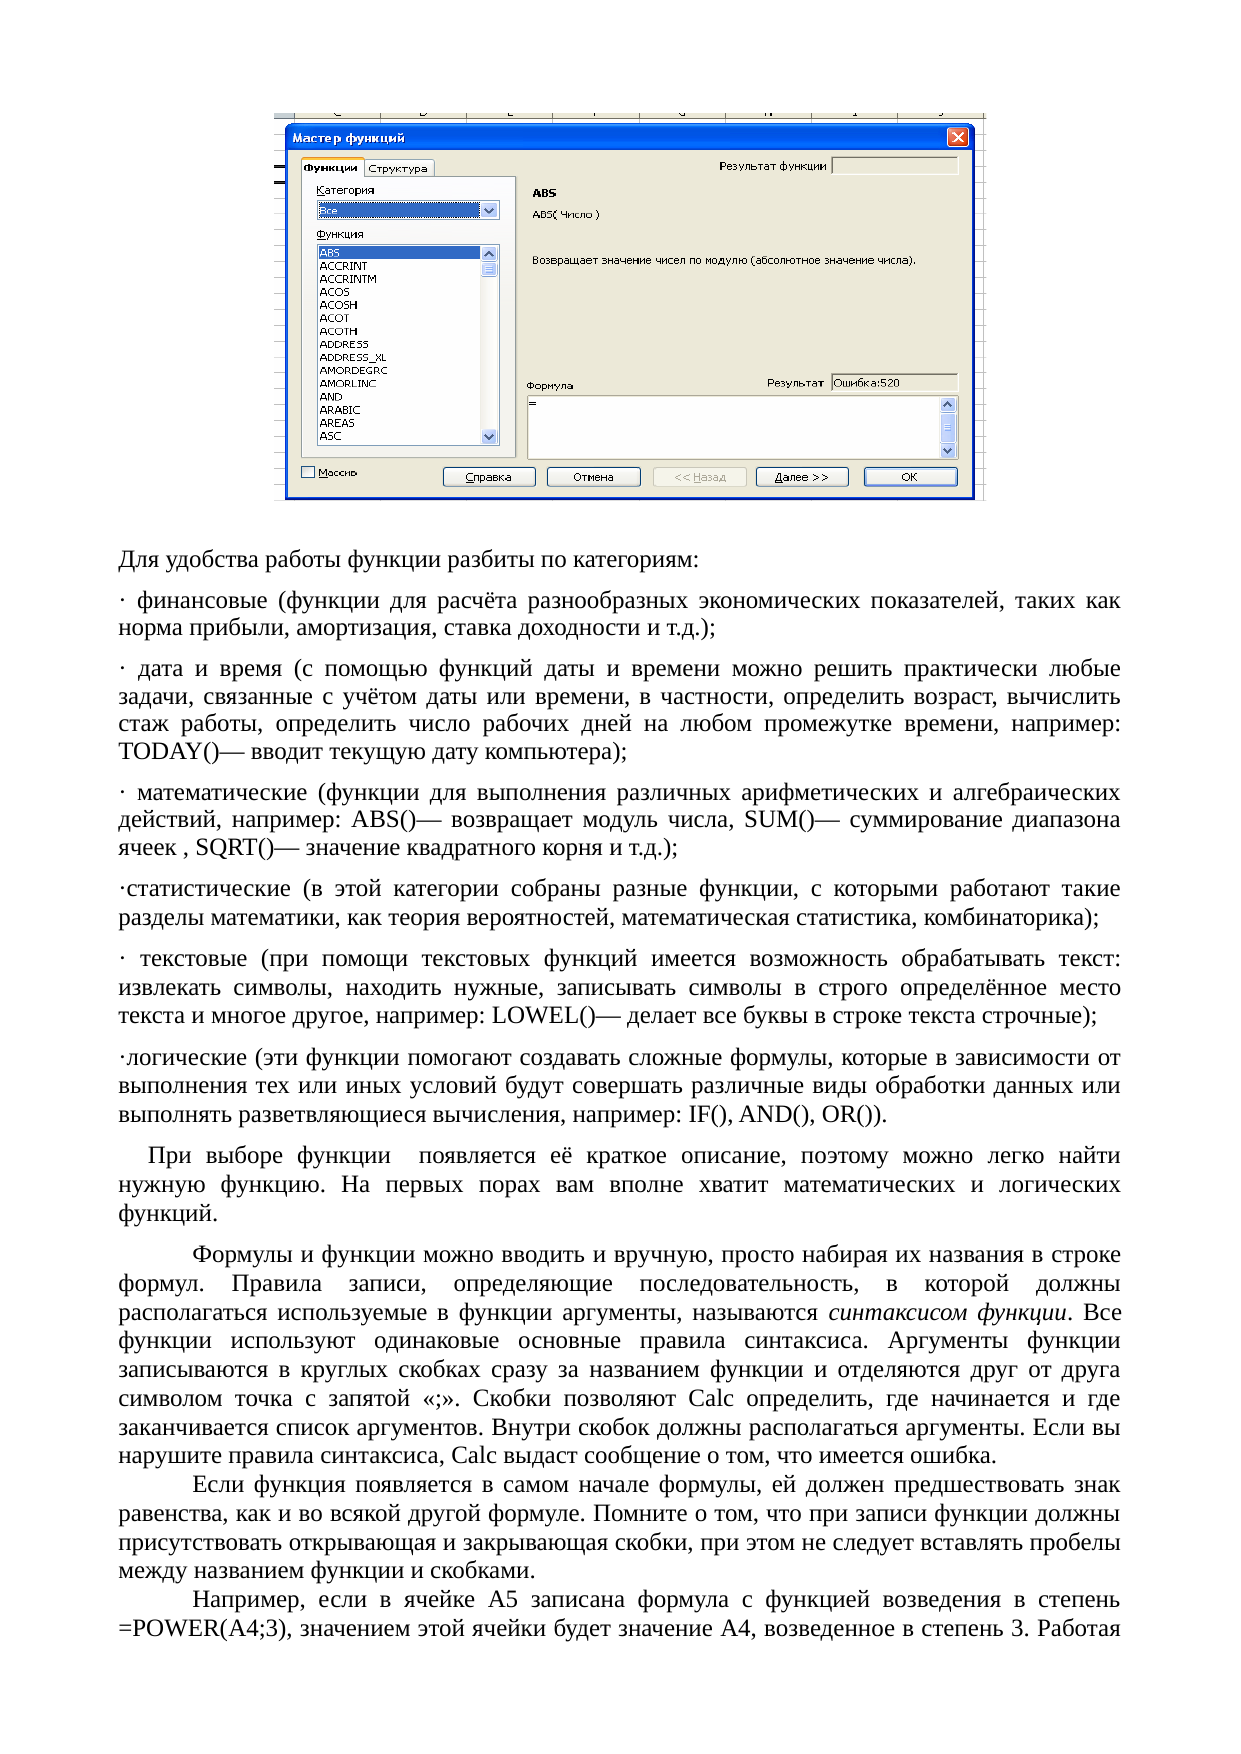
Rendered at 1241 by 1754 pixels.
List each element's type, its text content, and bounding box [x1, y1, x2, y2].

text Если функция появляется в самом начале формулы, ей должен предшествовать знак равенства, как и во всякой другой формуле. Помните о том, что при записи функции должны присутствовать открывающая и закрывающая скобки, при этом не следует вставлять пробелы между названием функции и скобками. [118, 1469, 1122, 1584]
text · математические (функции для выполнения различных арифметических и алгебраических действий, например: ABS()— возвращает модуль числа, SUM()— суммирование диапазона ячеек , SQRT()— значение квадратного корня и т.д.); [118, 777, 1122, 861]
text · дата и время (с помощью функций даты и времени можно решить практически любые задачи, связанные с учётом даты или времени, в частности, определить возраст, вычислить стаж работы, определить число рабочих дней на любом промежутке времени, например: TODAY()— вводит текущую дату компьютера); [118, 653, 1122, 764]
text ·логические (эти функции помогают создавать сложные формулы, которые в зависимости от выполнения тех или иных условий будут совершать различные виды обработки данных или выполнять разветвляющиеся вычисления, например: IF(), AND(), OR()). [118, 1042, 1122, 1128]
picture [274, 113, 987, 501]
text Например, если в ячейке А5 записана формула с функцией возведения в степень =POWER(A4;3), значением этой ячейки будет значение А4, возведенное в степень 3. Работая [118, 1584, 1122, 1642]
text При выборе функции появляется её краткое описание, поэтому можно легко найти нужную функцию. На первых порах вам вполне хватит математических и логических функций. [118, 1141, 1122, 1227]
text · текстовые (при помощи текстовых функций имеется возможность обрабатывать текст: извлекать символы, находить нужные, записывать символы в строго определённое место текста и многое другое, например: LOWEL()— делает все буквы в строке текста строчные); [118, 943, 1122, 1029]
text · финансовые (функции для расчёта разнообразных экономических показателей, таких как норма прибыли, амортизация, ставка доходности и т.д.); [118, 585, 1122, 641]
text Формулы и функции можно вводить и вручную, просто набирая их названия в строке формул. Правила записи, определяющие последовательность, в которой должны располагаться используемые в функции аргументы, называются синтаксисом функции. Все функции используют одинаковые основные правила синтаксиса. Аргументы функции записываются в круглых скобках сразу за названием функции и отделяются друг от друга символом точка с запятой «;». Скобки позволяют Calc определить, где начинается и где заканчивается список аргументов. Внутри скобок должны располагаться аргументы. Если вы нарушите правила синтаксиса, Calc выдаст сообщение о том, что имеется ошибка. [118, 1239, 1122, 1469]
text Для удобства работы функции разбиты по категориям: [118, 544, 1122, 572]
text ·статистические (в этой категории собраны разные функции, с которыми работают такие разделы математики, как теория вероятностей, математическая статистика, комбинаторика); [118, 873, 1122, 931]
